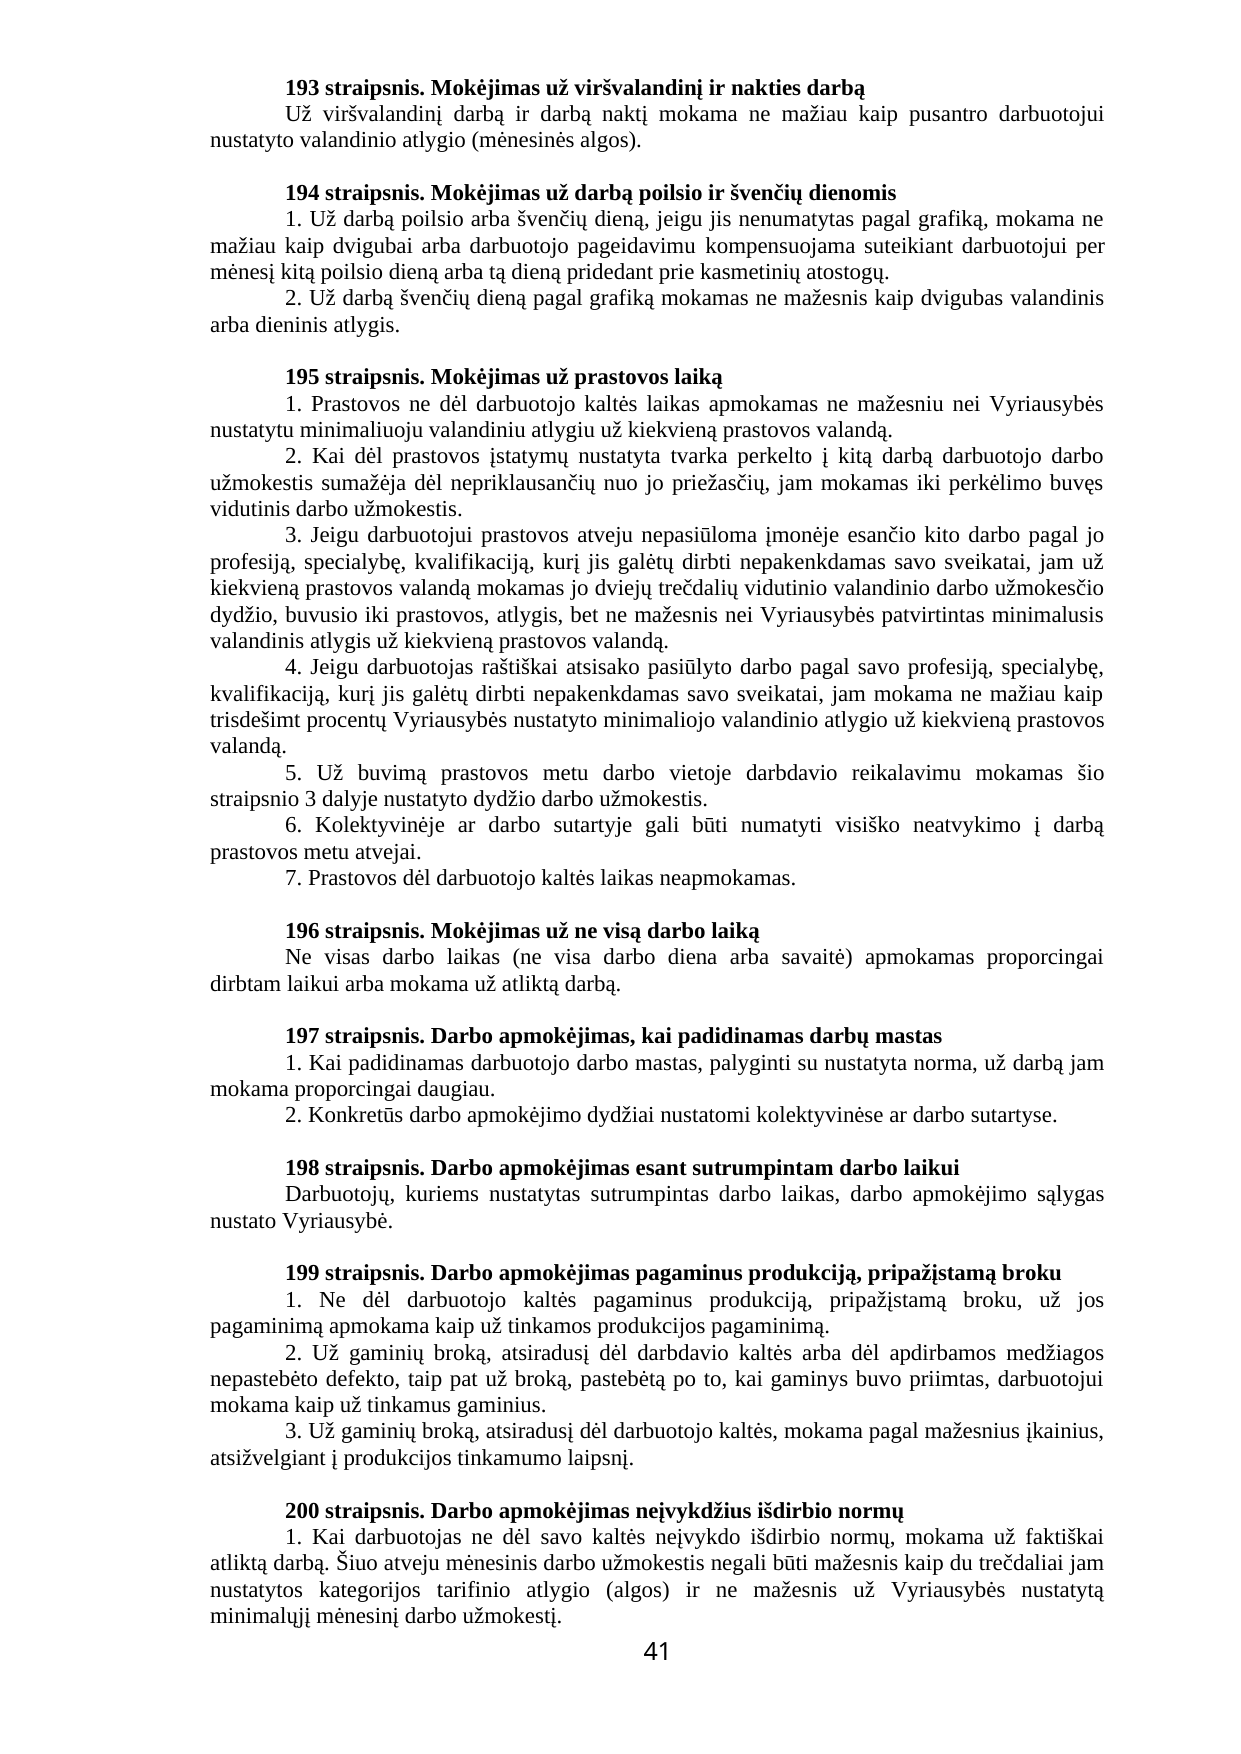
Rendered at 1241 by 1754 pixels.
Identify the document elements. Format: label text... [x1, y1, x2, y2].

text 1. Ne dėl darbuotojo kaltės pagaminus produkciją, pripažįstamą broku, už jos pagaminimą apmokama kaip už tinkamos produkcijos pagaminimą. [210, 1286, 1106, 1338]
text Darbuotojų, kuriems nustatytas sutrumpintas darbo laikas, darbo apmokėjimo sąlygas nustato Vyriausybė. [210, 1180, 1106, 1233]
text 3. Už gaminių broką, atsiradusį dėl darbuotojo kaltės, mokama pagal mažesnius įkainius, atsižvelgiant į produkcijos tinkamumo laipsnį. [210, 1418, 1106, 1470]
text 2. Kai dėl prastovos įstatymų nustatyta tvarka perkelto į kitą darbą darbuotojo darbo užmokestis sumažėja dėl nepriklausančių nuo jo priežasčių, jam mokamas iki perkėlimo buvęs vidutinis darbo užmokestis. [210, 442, 1106, 522]
text 2. Už darbą švenčių dieną pagal grafiką mokamas ne mažesnis kaip dvigubas valandinis arba dieninis atlygis. [210, 284, 1106, 337]
text 195 straipsnis. Mokėjimas už prastovos laiką [210, 363, 1106, 390]
text 1. Kai padidinamas darbuotojo darbo mastas, palyginti su nustatyta norma, už darbą jam mokama proporcingai daugiau. [210, 1049, 1106, 1101]
text 194 straipsnis. Mokėjimas už darbą poilsio ir švenčių dienomis [210, 179, 1106, 205]
text 193 straipsnis. Mokėjimas už viršvalandinį ir nakties darbą [210, 73, 1106, 100]
text 3. Jeigu darbuotojui prastovos atveju nepasiūloma įmonėje esančio kito darbo pagal jo profesiją, specialybę, kvalifikaciją, kurį jis galėtų dirbti nepakenkdamas savo sveikatai, jam už kiekvieną prastovos valandą mokamas jo dviejų trečdalių vidutinio valandinio darbo užmokesčio dydžio, buvusio iki prastovos, atlygis, bet ne mažesnis nei Vyriausybės patvirtintas minimalusis valandinis atlygis už kiekvieną prastovos valandą. [210, 522, 1106, 653]
text 197 straipsnis. Darbo apmokėjimas, kai padidinamas darbų mastas [210, 1022, 1106, 1049]
text Ne visas darbo laikas (ne visa darbo diena arba savaitė) apmokamas proporcingai dirbtam laikui arba mokama už atliktą darbą. [210, 943, 1106, 996]
text 7. Prastovos dėl darbuotojo kaltės laikas neapmokamas. [210, 864, 1106, 891]
text 196 straipsnis. Mokėjimas už ne visą darbo laiką [210, 917, 1106, 943]
text 200 straipsnis. Darbo apmokėjimas neįvykdžius išdirbio normų [210, 1497, 1106, 1523]
text 1. Už darbą poilsio arba švenčių dieną, jeigu jis nenumatytas pagal grafiką, mokama ne mažiau kaip dvigubai arba darbuotojo pageidavimu kompensuojama suteikiant darbuotojui per mėnesį kitą poilsio dieną arba tą dieną pridedant prie kasmetinių atostogų. [210, 205, 1106, 284]
text 5. Už buvimą prastovos metu darbo vietoje darbdavio reikalavimu mokamas šio straipsnio 3 dalyje nustatyto dydžio darbo užmokestis. [210, 759, 1106, 811]
text 2. Konkretūs darbo apmokėjimo dydžiai nustatomi kolektyvinėse ar darbo sutartyse. [210, 1101, 1106, 1128]
text Už viršvalandinį darbą ir darbą naktį mokama ne mažiau kaip pusantro darbuotojui nustatyto valandinio atlygio (mėnesinės algos). [210, 100, 1106, 153]
text 1. Prastovos ne dėl darbuotojo kaltės laikas apmokamas ne mažesniu nei Vyriausybės nustatytu minimaliuoju valandiniu atlygiu už kiekvieną prastovos valandą. [210, 390, 1106, 442]
text 199 straipsnis. Darbo apmokėjimas pagaminus produkciją, pripažįstamą broku [285, 1259, 1106, 1286]
text 6. Kolektyvinėje ar darbo sutartyje gali būti numatyti visiško neatvykimo į darbą prastovos metu atvejai. [210, 811, 1106, 864]
text 4. Jeigu darbuotojas raštiškai atsisako pasiūlyto darbo pagal savo profesiją, specialybę, kvalifikaciją, kurį jis galėtų dirbti nepakenkdamas savo sveikatai, jam mokama ne mažiau kaip trisdešimt procentų Vyriausybės nustatyto minimaliojo valandinio atlygio už kiekvieną prastovos valandą. [210, 653, 1106, 759]
text 2. Už gaminių broką, atsiradusį dėl darbdavio kaltės arba dėl apdirbamos medžiagos nepastebėto defekto, taip pat už broką, pastebėtą po to, kai gaminys buvo priimtas, darbuotojui mokama kaip už tinkamus gaminius. [210, 1338, 1106, 1418]
text 198 straipsnis. Darbo apmokėjimas esant sutrumpintam darbo laikui [210, 1154, 1106, 1180]
text 1. Kai darbuotojas ne dėl savo kaltės neįvykdo išdirbio normų, mokama už faktiškai atliktą darbą. Šiuo atveju mėnesinis darbo užmokestis negali būti mažesnis kaip du trečdaliai jam nustatytos kategorijos tarifinio atlygio (algos) ir ne mažesnis už Vyriausybės nustatytą minimalųjį mėnesinį darbo užmokestį. [210, 1523, 1106, 1628]
